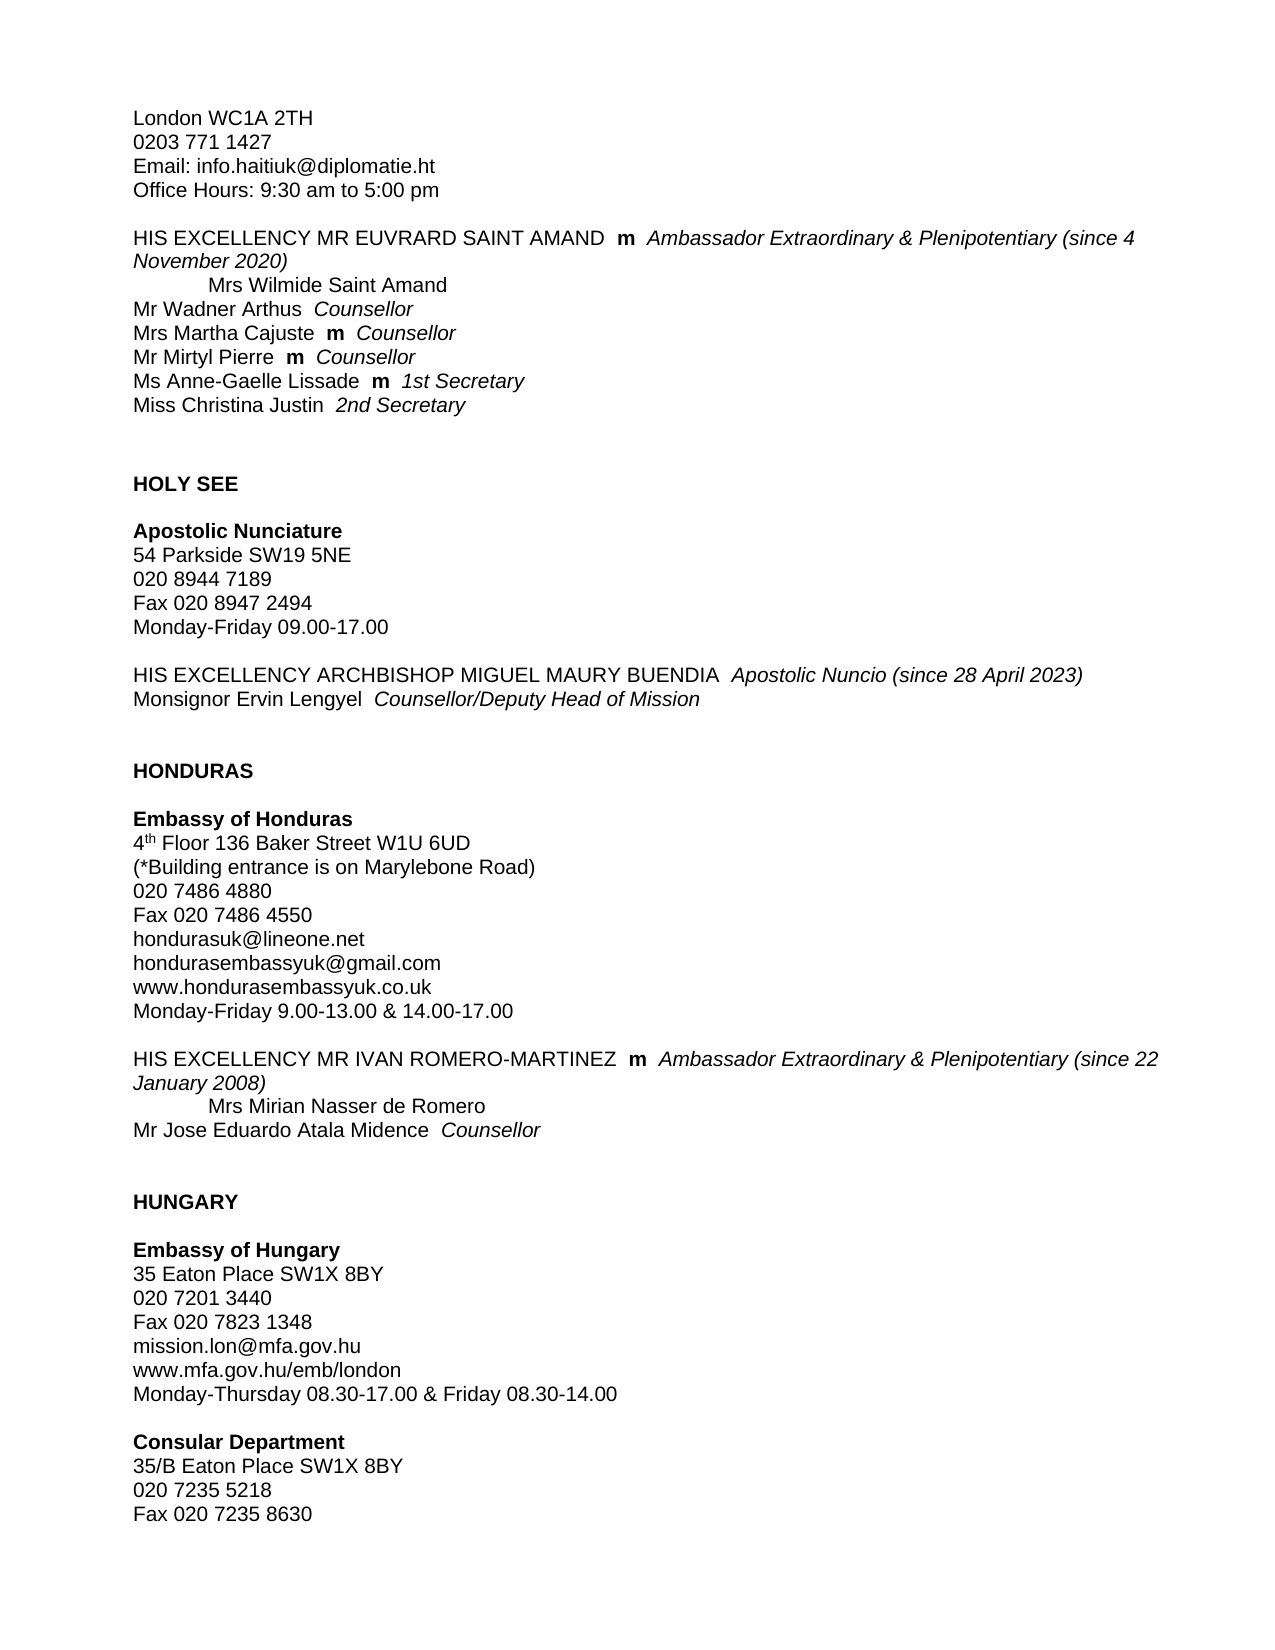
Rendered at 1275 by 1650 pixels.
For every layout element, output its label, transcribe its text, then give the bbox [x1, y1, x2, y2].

text HIS EXCELLENCY MR IVAN ROMERO-MARTINEZ m Ambassador Extraordinary & Plenipotentiary (since 22 January 2008) [133, 1046, 1181, 1094]
text Embassy of Honduras [133, 807, 1181, 831]
text 4th Floor 136 Baker Street W1U 6UD [133, 831, 1181, 855]
text Mr Jose Eduardo Atala Midence Counsellor [133, 1118, 1181, 1142]
text mission.lon@mfa.gov.hu [133, 1334, 1181, 1358]
text Ms Anne-Gaelle Lissade m 1st Secretary [133, 369, 1181, 393]
text 35 Eaton Place SW1X 8BY [133, 1262, 1181, 1286]
text Monsignor Ervin Lengyel Counsellor/Deputy Head of Mission [133, 687, 1181, 711]
text hondurasembassyuk@gmail.com [133, 951, 1181, 974]
text 0203 771 1427 [133, 129, 1181, 153]
text Fax 020 7823 1348 [133, 1310, 1181, 1334]
text 54 Parkside SW19 5NE [133, 543, 1181, 567]
text Monday-Friday 9.00-13.00 & 14.00-17.00 [133, 998, 1181, 1022]
text Apostolic Nunciature [133, 519, 1181, 543]
text HIS EXCELLENCY ARCHBISHOP MIGUEL MAURY BUENDIA Apostolic Nuncio (since 28 April 2023) [133, 663, 1181, 687]
text (*Building entrance is on Marylebone Road) [133, 855, 1181, 879]
text Fax 020 7486 4550 [133, 903, 1181, 927]
text London WC1A 2TH [133, 106, 1181, 129]
text HONDURAS [133, 759, 1181, 783]
text Monday-Friday 09.00-17.00 [133, 615, 1181, 639]
text Mrs Mirian Nasser de Romero [133, 1094, 1181, 1118]
text hondurasuk@lineone.net [133, 927, 1181, 951]
text Mrs Wilmide Saint Amand [133, 273, 1181, 297]
text 020 7201 3440 [133, 1286, 1181, 1310]
text HOLY SEE [133, 471, 1181, 495]
text Miss Christina Justin 2nd Secretary [133, 393, 1181, 417]
text www.mfa.gov.hu/emb/london [133, 1358, 1181, 1382]
text HUNGARY [133, 1190, 1181, 1214]
text Mrs Martha Cajuste m Counsellor [133, 321, 1181, 345]
text Fax 020 8947 2494 [133, 591, 1181, 615]
text 35/B Eaton Place SW1X 8BY [133, 1454, 1181, 1478]
text HIS EXCELLENCY MR EUVRARD SAINT AMAND m Ambassador Extraordinary & Plenipotentiary (since 4 November 2020) [133, 225, 1181, 273]
text Consular Department [133, 1430, 1181, 1454]
text 020 8944 7189 [133, 567, 1181, 591]
text 020 7235 5218 [133, 1478, 1181, 1502]
text Office Hours: 9:30 am to 5:00 pm [133, 177, 1181, 201]
text Mr Wadner Arthus Counsellor [133, 297, 1181, 321]
text Mr Mirtyl Pierre m Counsellor [133, 345, 1181, 369]
text Fax 020 7235 8630 [133, 1502, 1181, 1526]
text www.hondurasembassyuk.co.uk [133, 974, 1181, 998]
text 020 7486 4880 [133, 879, 1181, 903]
text Monday-Thursday 08.30-17.00 & Friday 08.30-14.00 [133, 1382, 1181, 1406]
text Email: info.haitiuk@diplomatie.ht [133, 153, 1181, 177]
text Embassy of Hungary [133, 1238, 1181, 1262]
